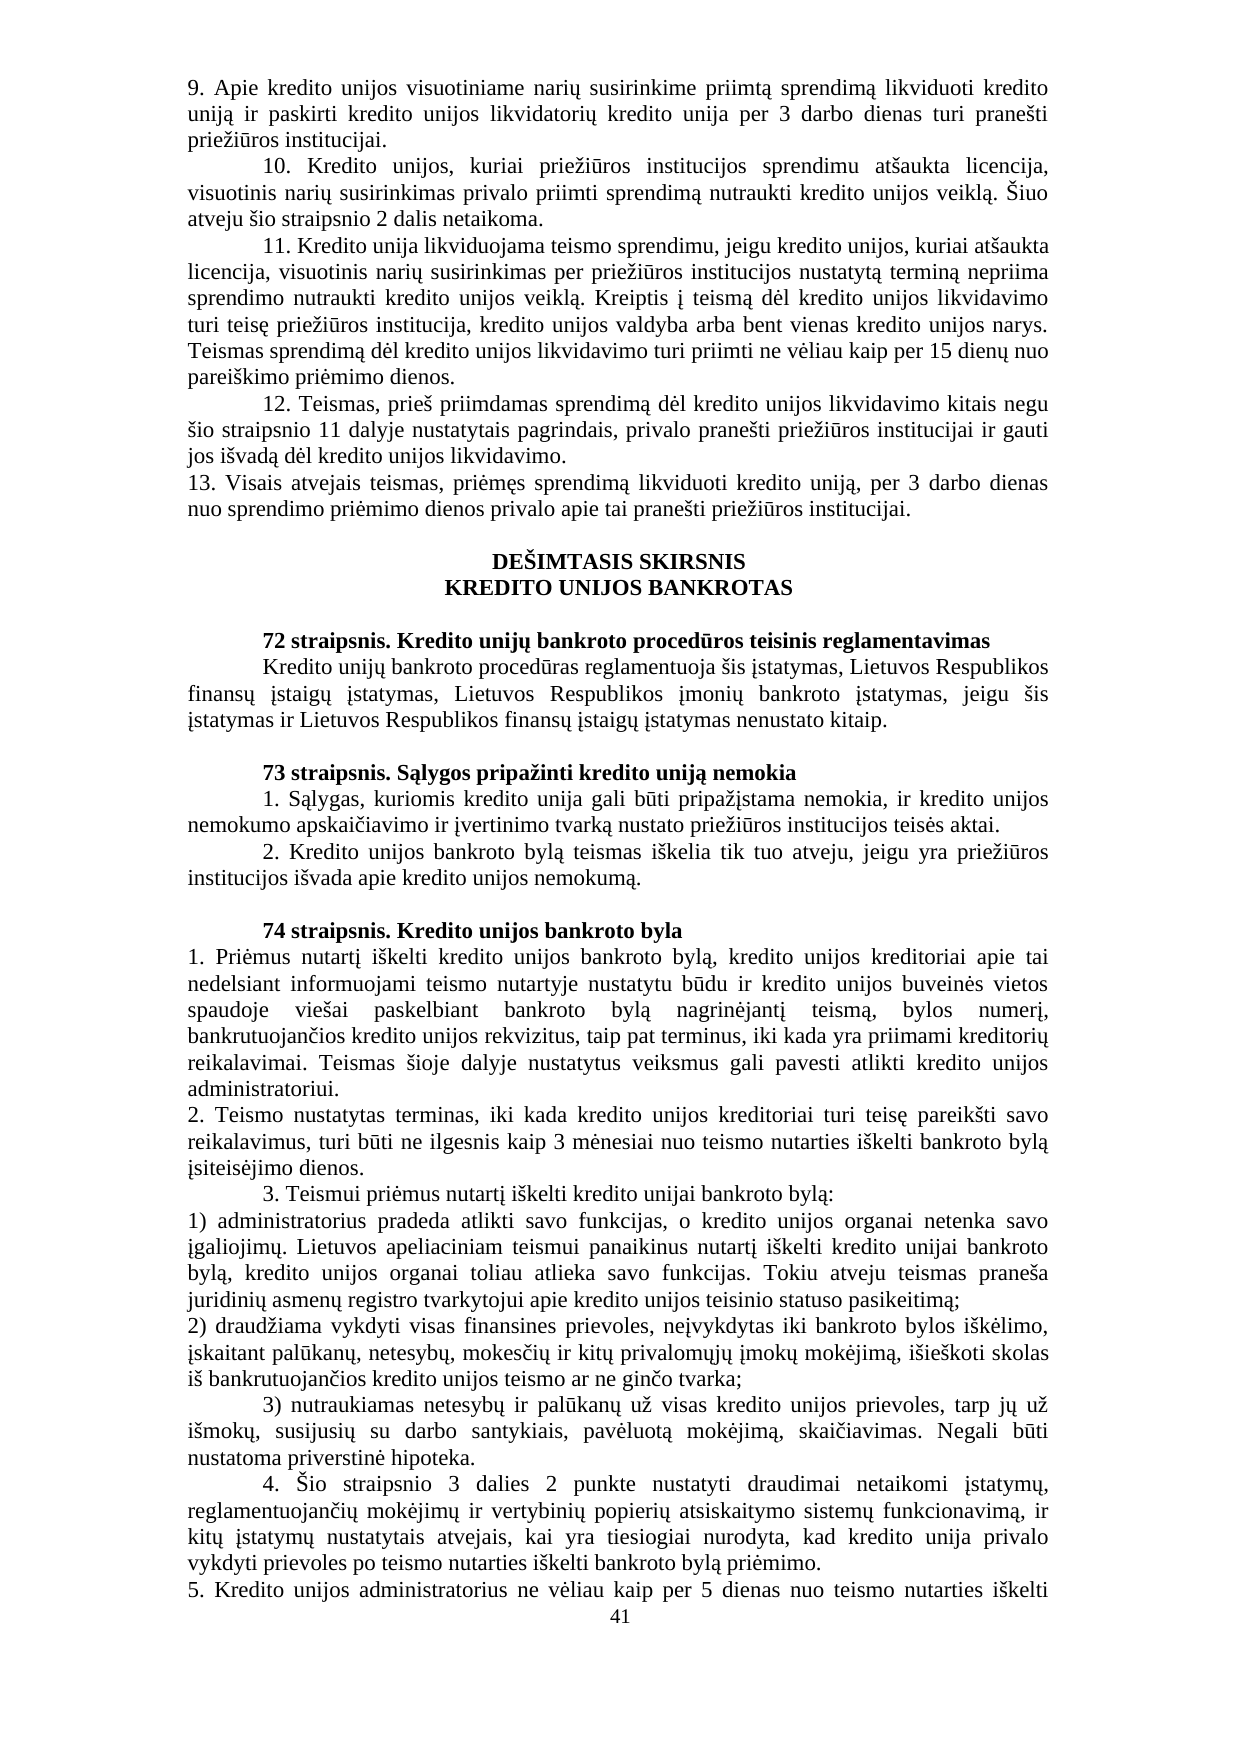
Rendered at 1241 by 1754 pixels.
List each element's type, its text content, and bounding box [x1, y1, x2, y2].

text KREDITO UNIJOS BANKROTAS [187, 574, 1050, 601]
text 2. Teismo nustatytas terminas, iki kada kredito unijos kreditoriai turi teisę pareikšti savo reikalavimus, turi būti ne ilgesnis kaip 3 mėnesiai nuo teismo nutarties iškelti bankroto bylą įsiteisėjimo dienos. [187, 1101, 1050, 1180]
text 11. Kredito unija likviduojama teismo sprendimu, jeigu kredito unijos, kuriai atšaukta licencija, visuotinis narių susirinkimas per priežiūros institucijos nustatytą terminą nepriima sprendimo nutraukti kredito unijos veiklą. Kreiptis į teismą dėl kredito unijos likvidavimo turi teisę priežiūros institucija, kredito unijos valdyba arba bent vienas kredito unijos narys. Teismas sprendimą dėl kredito unijos likvidavimo turi priimti ne vėliau kaip per 15 dienų nuo pareiškimo priėmimo dienos. [187, 232, 1050, 390]
text 2) draudžiama vykdyti visas finansines prievoles, neįvykdytas iki bankroto bylos iškėlimo, įskaitant palūkanų, netesybų, mokesčių ir kitų privalomųjų įmokų mokėjimą, išieškoti skolas iš bankrutuojančios kredito unijos teismo ar ne ginčo tvarka; [187, 1312, 1050, 1391]
subtitle 74 straipsnis. Kredito unijos bankroto byla [187, 917, 1050, 943]
text 73 straipsnis. Sąlygos pripažinti kredito uniją nemokia [187, 759, 1050, 785]
text 12. Teismas, prieš priimdamas sprendimą dėl kredito unijos likvidavimo kitais negu šio straipsnio 11 dalyje nustatytais pagrindais, privalo pranešti priežiūros institucijai ir gauti jos išvadą dėl kredito unijos likvidavimo. [187, 390, 1050, 469]
text 3. Teismui priėmus nutartį iškelti kredito unijai bankroto bylą: [187, 1180, 1050, 1207]
text 5. Kredito unijos administratorius ne vėliau kaip per 5 dienas nuo teismo nutarties iškelti [187, 1576, 1050, 1602]
text 1. Priėmus nutartį iškelti kredito unijos bankroto bylą, kredito unijos kreditoriai apie tai nedelsiant informuojami teismo nutartyje nustatytu būdu ir kredito unijos buveinės vietos spaudoje viešai paskelbiant bankroto bylą nagrinėjantį teismą, bylos numerį, bankrutuojančios kredito unijos rekvizitus, taip pat terminus, iki kada yra priimami kreditorių reikalavimai. Teismas šioje dalyje nustatytus veiksmus gali pavesti atlikti kredito unijos administratoriui. [187, 943, 1050, 1101]
text 13. Visais atvejais teismas, priėmęs sprendimą likviduoti kredito uniją, per 3 darbo dienas nuo sprendimo priėmimo dienos privalo apie tai pranešti priežiūros institucijai. [187, 469, 1050, 522]
text 4. Šio straipsnio 3 dalies 2 punkte nustatyti draudimai netaikomi įstatymų, reglamentuojančių mokėjimų ir vertybinių popierių atsiskaitymo sistemų funkcionavimą, ir kitų įstatymų nustatytais atvejais, kai yra tiesiogiai nurodyta, kad kredito unija privalo vykdyti prievoles po teismo nutarties iškelti bankroto bylą priėmimo. [187, 1470, 1050, 1576]
text 1. Sąlygas, kuriomis kredito unija gali būti pripažįstama nemokia, ir kredito unijos nemokumo apskaičiavimo ir įvertinimo tvarką nustato priežiūros institucijos teisės aktai. [187, 785, 1050, 838]
text Kredito unijų bankroto procedūras reglamentuoja šis įstatymas, Lietuvos Respublikos finansų įstaigų įstatymas, Lietuvos Respublikos įmonių bankroto įstatymas, jeigu šis įstatymas ir Lietuvos Respublikos finansų įstaigų įstatymas nenustato kitaip. [187, 653, 1050, 732]
text 1) administratorius pradeda atlikti savo funkcijas, o kredito unijos organai netenka savo įgaliojimų. Lietuvos apeliaciniam teismui panaikinus nutartį iškelti kredito unijai bankroto bylą, kredito unijos organai toliau atlieka savo funkcijas. Tokiu atveju teismas praneša juridinių asmenų registro tvarkytojui apie kredito unijos teisinio statuso pasikeitimą; [187, 1207, 1050, 1312]
text DEŠIMTASIS SKIRSNIS [187, 548, 1050, 574]
text 3) nutraukiamas netesybų ir palūkanų už visas kredito unijos prievoles, tarp jų už išmokų, susijusių su darbo santykiais, pavėluotą mokėjimą, skaičiavimas. Negali būti nustatoma priverstinė hipoteka. [187, 1391, 1050, 1470]
text 10. Kredito unijos, kuriai priežiūros institucijos sprendimu atšaukta licencija, visuotinis narių susirinkimas privalo priimti sprendimą nutraukti kredito unijos veiklą. Šiuo atveju šio straipsnio 2 dalis netaikoma. [187, 153, 1050, 232]
text 2. Kredito unijos bankroto bylą teismas iškelia tik tuo atveju, jeigu yra priežiūros institucijos išvada apie kredito unijos nemokumą. [187, 838, 1050, 891]
text 72 straipsnis. Kredito unijų bankroto procedūros teisinis reglamentavimas [187, 627, 1050, 653]
text 9. Apie kredito unijos visuotiniame narių susirinkime priimtą sprendimą likviduoti kredito uniją ir paskirti kredito unijos likvidatorių kredito unija per 3 darbo dienas turi pranešti priežiūros institucijai. [187, 73, 1050, 153]
